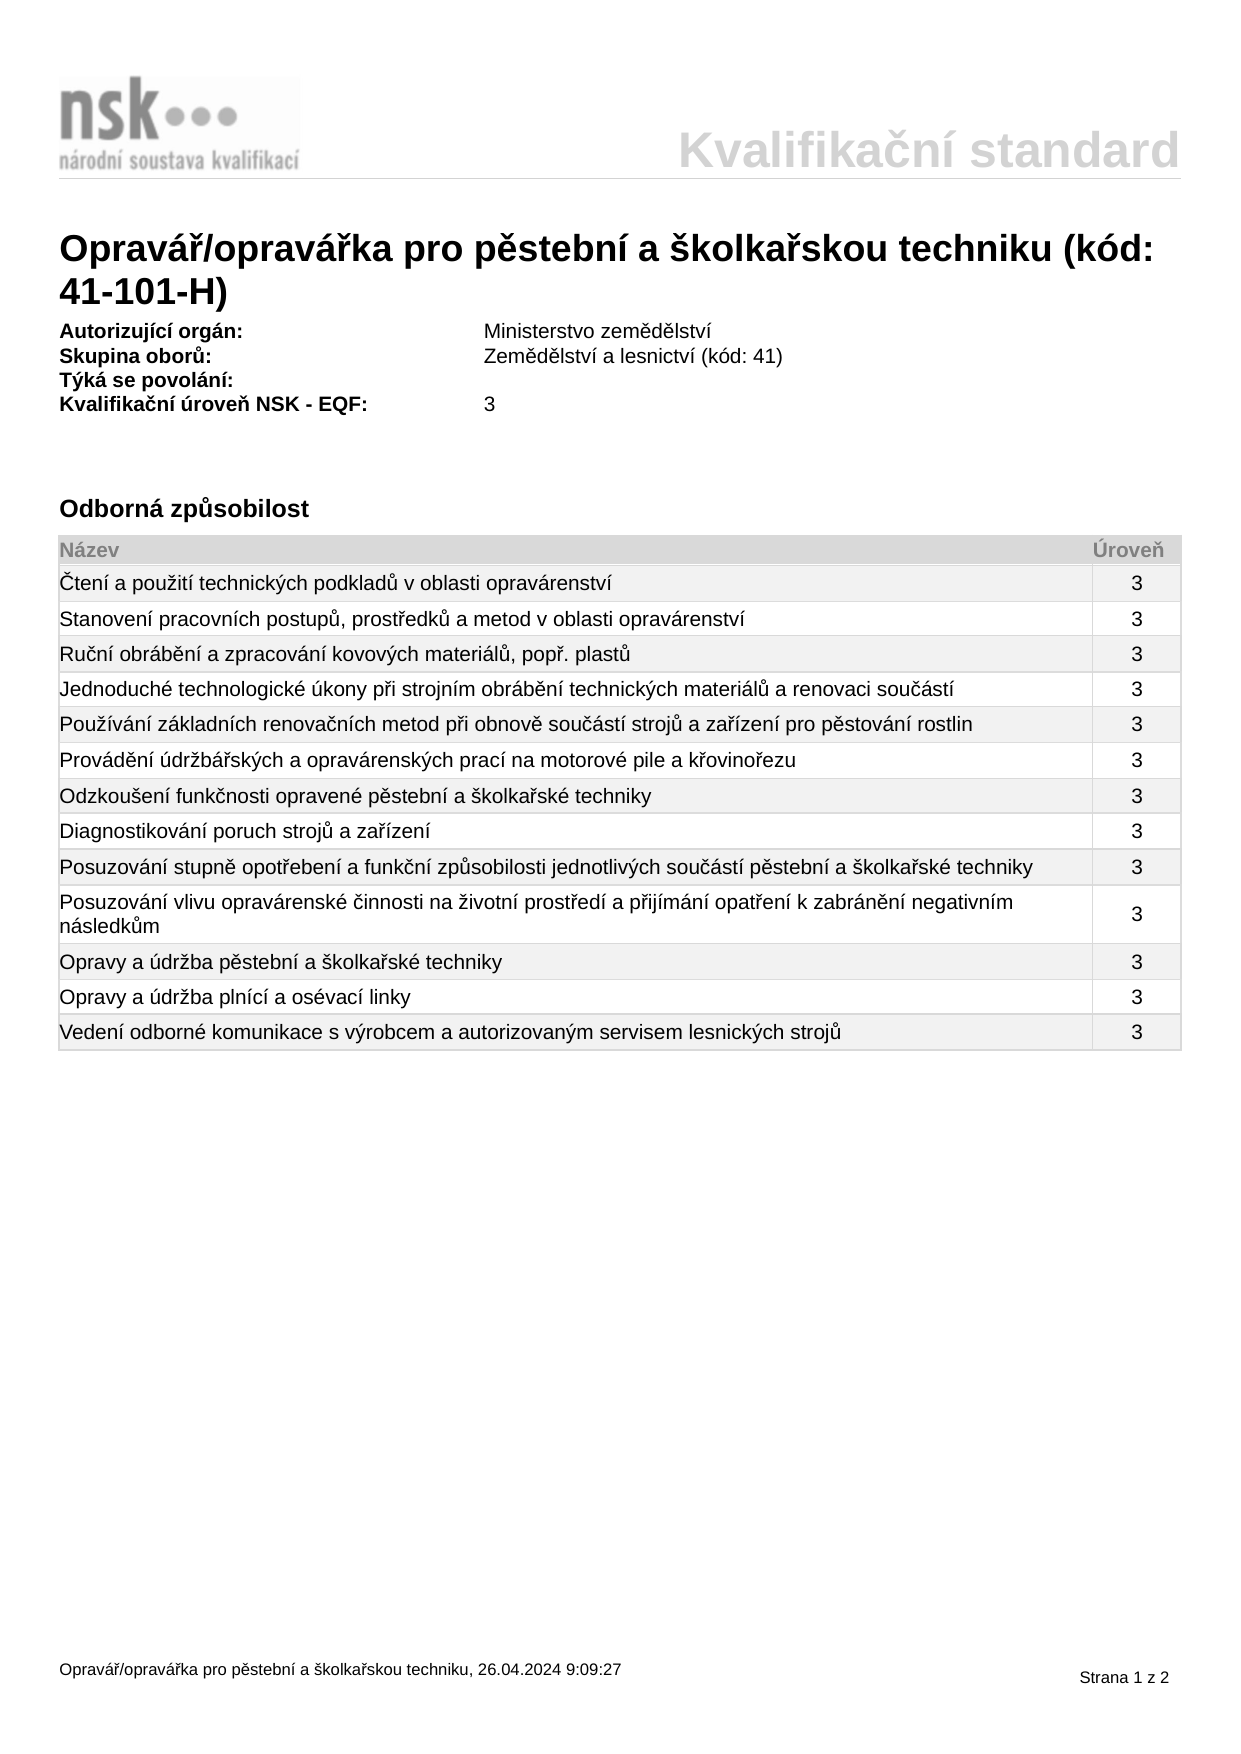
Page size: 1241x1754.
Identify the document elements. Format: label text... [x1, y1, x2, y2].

table_cell [862, 1051, 1093, 1349]
table_cell [484, 196, 620, 224]
table_cell [862, 1349, 1093, 1505]
table_cell [59, 1505, 483, 1660]
table_cell [484, 523, 620, 534]
table_cell Týká se povolání: [59, 368, 483, 392]
table_cell Opravy a údržba pěstební a školkařské techniky [60, 944, 1092, 979]
table_cell [59, 523, 483, 534]
table_cell Jednoduché technologické úkony při strojním obrábění technických materiálů a renovaci součástí [60, 673, 1092, 706]
table_cell 3 [1093, 779, 1180, 812]
table_cell Odzkoušení funkčnosti opravené pěstební a školkařské techniky [60, 779, 1092, 812]
table_cell [1169, 1349, 1181, 1505]
table_cell [484, 313, 620, 319]
table_cell 3 [484, 392, 1181, 417]
table_cell [862, 523, 1093, 534]
table_cell [862, 368, 1093, 392]
table_cell Skupina oborů: [59, 344, 483, 368]
table_cell [1169, 313, 1181, 319]
table_cell Odborná způsobilost [59, 488, 1181, 522]
table_cell [1093, 1349, 1169, 1505]
table_cell [626, 1505, 862, 1660]
table_cell [59, 418, 483, 488]
table_cell [1093, 1505, 1169, 1660]
table_cell [862, 196, 1093, 224]
table_cell [1169, 1505, 1181, 1660]
table_cell [620, 1349, 626, 1505]
table_cell 3 [1093, 602, 1180, 635]
table_cell 3 [1093, 743, 1180, 778]
table_cell 3 [1093, 980, 1180, 1013]
table_cell [1093, 368, 1169, 392]
table_cell [620, 1505, 626, 1660]
table_cell [59, 172, 483, 178]
table_cell Vedení odborné komunikace s výrobcem a autorizovaným servisem lesnických strojů [60, 1015, 1092, 1049]
table_cell 3 [1093, 814, 1180, 848]
table_cell [59, 1051, 483, 1349]
table_cell [626, 1051, 862, 1349]
table_cell Strana 1 z 2 [862, 1660, 1169, 1696]
table_cell [620, 1051, 626, 1349]
table_cell 3 [1093, 636, 1180, 671]
table_cell [484, 368, 620, 392]
table_cell [59, 179, 1181, 196]
table_cell Ruční obrábění a zpracování kovových materiálů, popř. plastů [60, 636, 1092, 671]
table_cell [1169, 1660, 1181, 1696]
table_cell [484, 172, 620, 178]
table_cell Zemědělství a lesnictví (kód: 41) [484, 344, 1181, 368]
table_cell Provádění údržbářských a opravárenských prací na motorové pile a křovinořezu [60, 743, 1092, 778]
table_cell Stanovení pracovních postupů, prostředků a metod v oblasti opravárenství [60, 602, 1092, 635]
table_cell [59, 1349, 483, 1505]
table_cell 3 [1093, 1015, 1180, 1049]
table_cell 3 [1093, 566, 1180, 601]
table_cell Úroveň [1093, 536, 1180, 564]
table_cell Posuzování stupně opotřebení a funkční způsobilosti jednotlivých součástí pěstební a školkařské techniky [60, 850, 1092, 884]
table_header Kvalifikační standard [626, 59, 1181, 178]
table_cell Kvalifikační úroveň NSK - EQF: [59, 392, 483, 416]
table_cell [620, 523, 626, 534]
table_cell 3 [1093, 707, 1180, 742]
table_cell 3 [1093, 850, 1180, 884]
table_cell 3 [1093, 886, 1180, 943]
table_cell Posuzování vlivu opravárenské činnosti na životní prostředí a přijímání opatření k zabránění negativním následkům [60, 886, 1092, 943]
table_cell [626, 523, 862, 534]
table_cell [484, 1505, 620, 1660]
table_cell [626, 368, 862, 392]
table_cell [484, 1349, 620, 1505]
table_cell 3 [1093, 673, 1180, 706]
table_header [621, 59, 626, 172]
table_cell [1093, 418, 1169, 488]
table_cell [484, 418, 620, 488]
table_cell Čtení a použití technických podkladů v oblasti opravárenství [60, 566, 1092, 601]
table_cell [1093, 1051, 1169, 1349]
table_cell [484, 1051, 620, 1349]
table_cell [1169, 196, 1181, 224]
table_cell Opravář/opravářka pro pěstební a školkařskou techniku, 26.04.2024 9:09:27 [59, 1660, 862, 1696]
table_cell [1169, 368, 1181, 392]
table_cell [59, 196, 483, 224]
table_cell [1093, 523, 1169, 534]
table_cell [626, 418, 862, 488]
table_cell [620, 418, 626, 488]
picture [58, 59, 621, 172]
table_cell [1169, 418, 1181, 488]
table_cell [59, 313, 483, 319]
table_cell [626, 196, 862, 224]
table_cell [862, 313, 1093, 319]
table_cell Používání základních renovačních metod při obnově součástí strojů a zařízení pro pěstování rostlin [60, 707, 1092, 742]
table_cell [1169, 523, 1181, 534]
table_cell Diagnostikování poruch strojů a zařízení [60, 814, 1092, 848]
table_cell 3 [1093, 944, 1180, 979]
table_cell [1093, 196, 1169, 224]
table_cell [1169, 1051, 1181, 1349]
table_cell Ministerstvo zemědělství [484, 319, 1181, 344]
table_cell [626, 1349, 862, 1505]
table_cell [1093, 313, 1169, 319]
table_cell Opravy a údržba plnící a osévací linky [60, 980, 1092, 1013]
table_cell [862, 418, 1093, 488]
table_cell Autorizující orgán: [59, 319, 483, 343]
table_cell Opravář/opravářka pro pěstební a školkařskou techniku (kód: 41-101-H) [59, 224, 1181, 313]
table_cell [620, 368, 626, 392]
table_cell [862, 1505, 1093, 1660]
table_cell Název [60, 536, 1092, 564]
table_cell [626, 313, 862, 319]
table_cell [620, 196, 626, 224]
